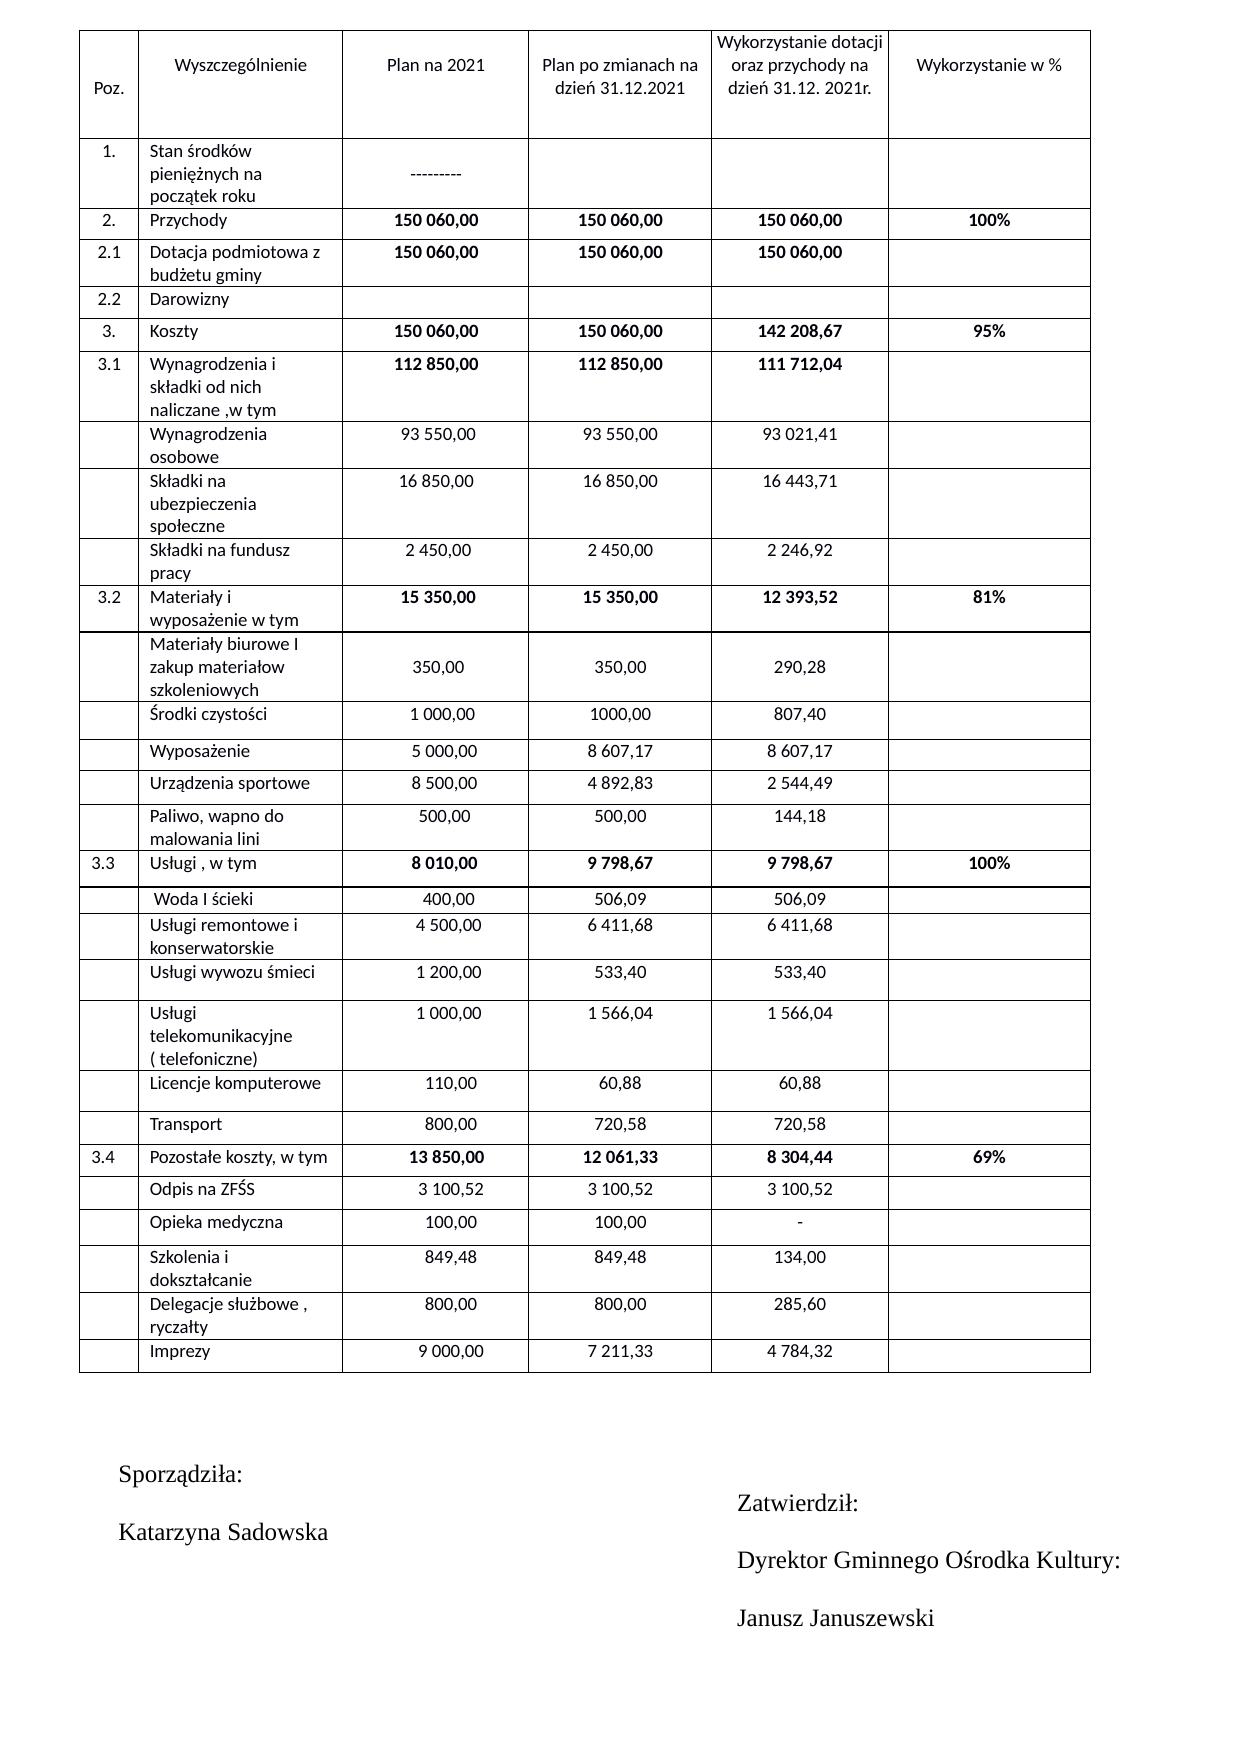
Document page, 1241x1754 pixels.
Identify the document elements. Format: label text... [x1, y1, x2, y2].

table_cell [889, 960, 1090, 1000]
table_cell Wynagrodzenia osobowe [139, 422, 342, 468]
table_cell 8 607,17 [529, 740, 711, 770]
table_cell 150 060,00 [343, 240, 528, 286]
table_cell 1 000,00 [343, 702, 528, 738]
table_cell [80, 1210, 138, 1245]
table_cell Materiały biurowe I zakup materiałow szkoleniowych [139, 633, 342, 701]
table_cell 150 060,00 [343, 319, 528, 351]
table_cell 15 350,00 [343, 586, 528, 631]
table_cell [889, 1071, 1090, 1111]
table_cell Woda I ścieki [139, 888, 342, 912]
table_cell Usługi , w tym [139, 851, 342, 886]
table_cell 112 850,00 [343, 352, 528, 421]
table_cell 720,58 [712, 1112, 888, 1144]
table_cell 500,00 [343, 805, 528, 850]
table_cell 1 200,00 [343, 960, 528, 1000]
table_cell 81% [889, 586, 1090, 631]
table_cell [889, 1340, 1090, 1372]
table_cell 800,00 [343, 1293, 528, 1338]
table_cell Przychody [139, 209, 342, 239]
table_cell Urządzenia sportowe [139, 771, 342, 803]
table_cell Opieka medyczna [139, 1210, 342, 1245]
table_cell [889, 539, 1090, 584]
table_cell [712, 139, 888, 208]
table_cell Odpis na ZFŚS [139, 1177, 342, 1209]
table_cell [80, 888, 138, 912]
table_cell 150 060,00 [343, 209, 528, 239]
table_cell [80, 422, 138, 468]
table_cell 350,00 [529, 633, 711, 701]
table_cell 1 000,00 [343, 1001, 528, 1070]
table_cell Materiały i wyposażenie w tym [139, 586, 342, 631]
table_cell [80, 1001, 138, 1070]
table_cell 4 892,83 [529, 771, 711, 803]
table_cell [80, 1293, 138, 1338]
table_cell [80, 1112, 138, 1144]
table_cell [889, 240, 1090, 286]
table_cell 15 350,00 [529, 586, 711, 631]
table_cell Środki czystości [139, 702, 342, 738]
table_cell [889, 422, 1090, 468]
table_cell [529, 139, 711, 208]
table_cell 9 798,67 [529, 851, 711, 886]
table_cell [889, 1210, 1090, 1245]
table_cell 150 060,00 [712, 209, 888, 239]
table_cell 2 450,00 [529, 539, 711, 584]
table_cell 3.3 [80, 851, 138, 886]
table_cell [712, 287, 888, 318]
table_cell Paliwo, wapno do malowania lini [139, 805, 342, 850]
table_cell 13 850,00 [343, 1145, 528, 1176]
table_cell 285,60 [712, 1293, 888, 1338]
table_cell 6 411,68 [529, 914, 711, 959]
table_cell 95% [889, 319, 1090, 351]
table_cell 533,40 [529, 960, 711, 1000]
table_cell 100% [889, 209, 1090, 239]
table_cell 134,00 [712, 1246, 888, 1292]
table_cell [80, 469, 138, 538]
table_cell --------- [343, 139, 528, 208]
table_cell 800,00 [529, 1293, 711, 1338]
table_cell [80, 771, 138, 803]
table_cell Wyposażenie [139, 740, 342, 770]
table_cell 4 784,32 [712, 1340, 888, 1372]
table_cell 69% [889, 1145, 1090, 1176]
table_cell [80, 960, 138, 1000]
table_cell [529, 287, 711, 318]
table_cell 807,40 [712, 702, 888, 738]
table_cell 400,00 [343, 888, 528, 912]
table_cell Pozostałe koszty, w tym [139, 1145, 342, 1176]
table_cell [80, 1177, 138, 1209]
table_cell 60,88 [529, 1071, 711, 1111]
table_cell 16 850,00 [343, 469, 528, 538]
table_cell [889, 771, 1090, 803]
table_cell [889, 469, 1090, 538]
table_cell 6 411,68 [712, 914, 888, 959]
table_cell Imprezy [139, 1340, 342, 1372]
table_cell 16 443,71 [712, 469, 888, 538]
table_header Poz. [80, 31, 138, 138]
table_cell [889, 633, 1090, 701]
table_cell 93 021,41 [712, 422, 888, 468]
table_cell [80, 1071, 138, 1111]
text Zatwierdził: [118, 1488, 1122, 1517]
table_cell 9 798,67 [712, 851, 888, 886]
table_cell [80, 740, 138, 770]
table_cell [889, 914, 1090, 959]
table_cell 5 000,00 [343, 740, 528, 770]
table_cell 1 566,04 [529, 1001, 711, 1070]
table_cell [889, 287, 1090, 318]
table_cell 150 060,00 [712, 240, 888, 286]
table_cell 8 607,17 [712, 740, 888, 770]
table_header Wykorzystanie w % [889, 31, 1090, 138]
table_cell 2.1 [80, 240, 138, 286]
table_cell Darowizny [139, 287, 342, 318]
table_cell [889, 740, 1090, 770]
table_cell 8 304,44 [712, 1145, 888, 1176]
table_cell [343, 287, 528, 318]
table_cell [80, 914, 138, 959]
table_cell 2. [80, 209, 138, 239]
table_cell 1 566,04 [712, 1001, 888, 1070]
table_cell 112 850,00 [529, 352, 711, 421]
table_cell Licencje komputerowe [139, 1071, 342, 1111]
table_cell 3.2 [80, 586, 138, 631]
table_header Plan po zmianach na dzień 31.12.2021 [529, 31, 711, 138]
table_cell 800,00 [343, 1112, 528, 1144]
table_cell Wynagrodzenia i składki od nich naliczane ,w tym [139, 352, 342, 421]
table_cell [80, 633, 138, 701]
table_cell 150 060,00 [529, 240, 711, 286]
table_cell 3 100,52 [343, 1177, 528, 1209]
table_cell 1000,00 [529, 702, 711, 738]
table_cell 110,00 [343, 1071, 528, 1111]
table_cell [889, 805, 1090, 850]
text Dyrektor Gminnego Ośrodka Kultury: [118, 1545, 1122, 1574]
table_cell 506,09 [529, 888, 711, 912]
table_cell 3 100,52 [712, 1177, 888, 1209]
table_cell [889, 1246, 1090, 1292]
table_cell [889, 1001, 1090, 1070]
table_cell Usługi telekomunikacyjne ( telefoniczne) [139, 1001, 342, 1070]
table_cell Usługi remontowe i konserwatorskie [139, 914, 342, 959]
table_cell Składki na fundusz pracy [139, 539, 342, 584]
table_cell Szkolenia i dokształcanie [139, 1246, 342, 1292]
table_cell [80, 1246, 138, 1292]
table_cell Koszty [139, 319, 342, 351]
table_cell 849,48 [343, 1246, 528, 1292]
table_cell 144,18 [712, 805, 888, 850]
table_cell 290,28 [712, 633, 888, 701]
table_cell [889, 352, 1090, 421]
table_cell [80, 805, 138, 850]
table_cell [80, 702, 138, 738]
table_cell 16 850,00 [529, 469, 711, 538]
table_cell 4 500,00 [343, 914, 528, 959]
table_cell [80, 1340, 138, 1372]
table_cell 8 010,00 [343, 851, 528, 886]
table_cell 1. [80, 139, 138, 208]
table_cell 3. [80, 319, 138, 351]
table_cell 100,00 [529, 1210, 711, 1245]
table_cell Stan środków pieniężnych na początek roku [139, 139, 342, 208]
table_cell 12 393,52 [712, 586, 888, 631]
text Janusz Januszewski [118, 1603, 1122, 1632]
table_cell Delegacje służbowe , ryczałty [139, 1293, 342, 1338]
table_cell Dotacja podmiotowa z budżetu gminy [139, 240, 342, 286]
table_cell 2 544,49 [712, 771, 888, 803]
table_cell 350,00 [343, 633, 528, 701]
table_cell 60,88 [712, 1071, 888, 1111]
table_cell 500,00 [529, 805, 711, 850]
table_cell 9 000,00 [343, 1340, 528, 1372]
table_cell 93 550,00 [529, 422, 711, 468]
table_cell 506,09 [712, 888, 888, 912]
table_cell 3 100,52 [529, 1177, 711, 1209]
table_cell 150 060,00 [529, 209, 711, 239]
table_cell 100% [889, 851, 1090, 886]
text Katarzyna Sadowska [118, 1517, 1122, 1545]
table_cell Składki na ubezpieczenia społeczne [139, 469, 342, 538]
table_cell 720,58 [529, 1112, 711, 1144]
table_cell 2.2 [80, 287, 138, 318]
table_cell 3.1 [80, 352, 138, 421]
table_cell 12 061,33 [529, 1145, 711, 1176]
table_header Wyszczególnienie [139, 31, 342, 138]
table_cell [889, 888, 1090, 912]
table_cell 111 712,04 [712, 352, 888, 421]
table_cell [889, 702, 1090, 738]
table_cell [889, 139, 1090, 208]
table_cell 3.4 [80, 1145, 138, 1176]
table_cell [80, 539, 138, 584]
table_cell 93 550,00 [343, 422, 528, 468]
table_cell 142 208,67 [712, 319, 888, 351]
table_cell 849,48 [529, 1246, 711, 1292]
table_cell [889, 1112, 1090, 1144]
table_cell [889, 1293, 1090, 1338]
table_cell 100,00 [343, 1210, 528, 1245]
table_cell 533,40 [712, 960, 888, 1000]
table_cell [889, 1177, 1090, 1209]
table_cell 2 450,00 [343, 539, 528, 584]
table_cell 2 246,92 [712, 539, 888, 584]
table_cell 7 211,33 [529, 1340, 711, 1372]
table_header Wykorzystanie dotacji oraz przychody na dzień 31.12. 2021r. [712, 31, 888, 138]
table_cell 8 500,00 [343, 771, 528, 803]
table_header Plan na 2021 [343, 31, 528, 138]
table_cell Usługi wywozu śmieci [139, 960, 342, 1000]
table_cell Transport [139, 1112, 342, 1144]
table_cell - [712, 1210, 888, 1245]
text Sporządziła: [118, 1459, 1122, 1488]
table_cell 150 060,00 [529, 319, 711, 351]
